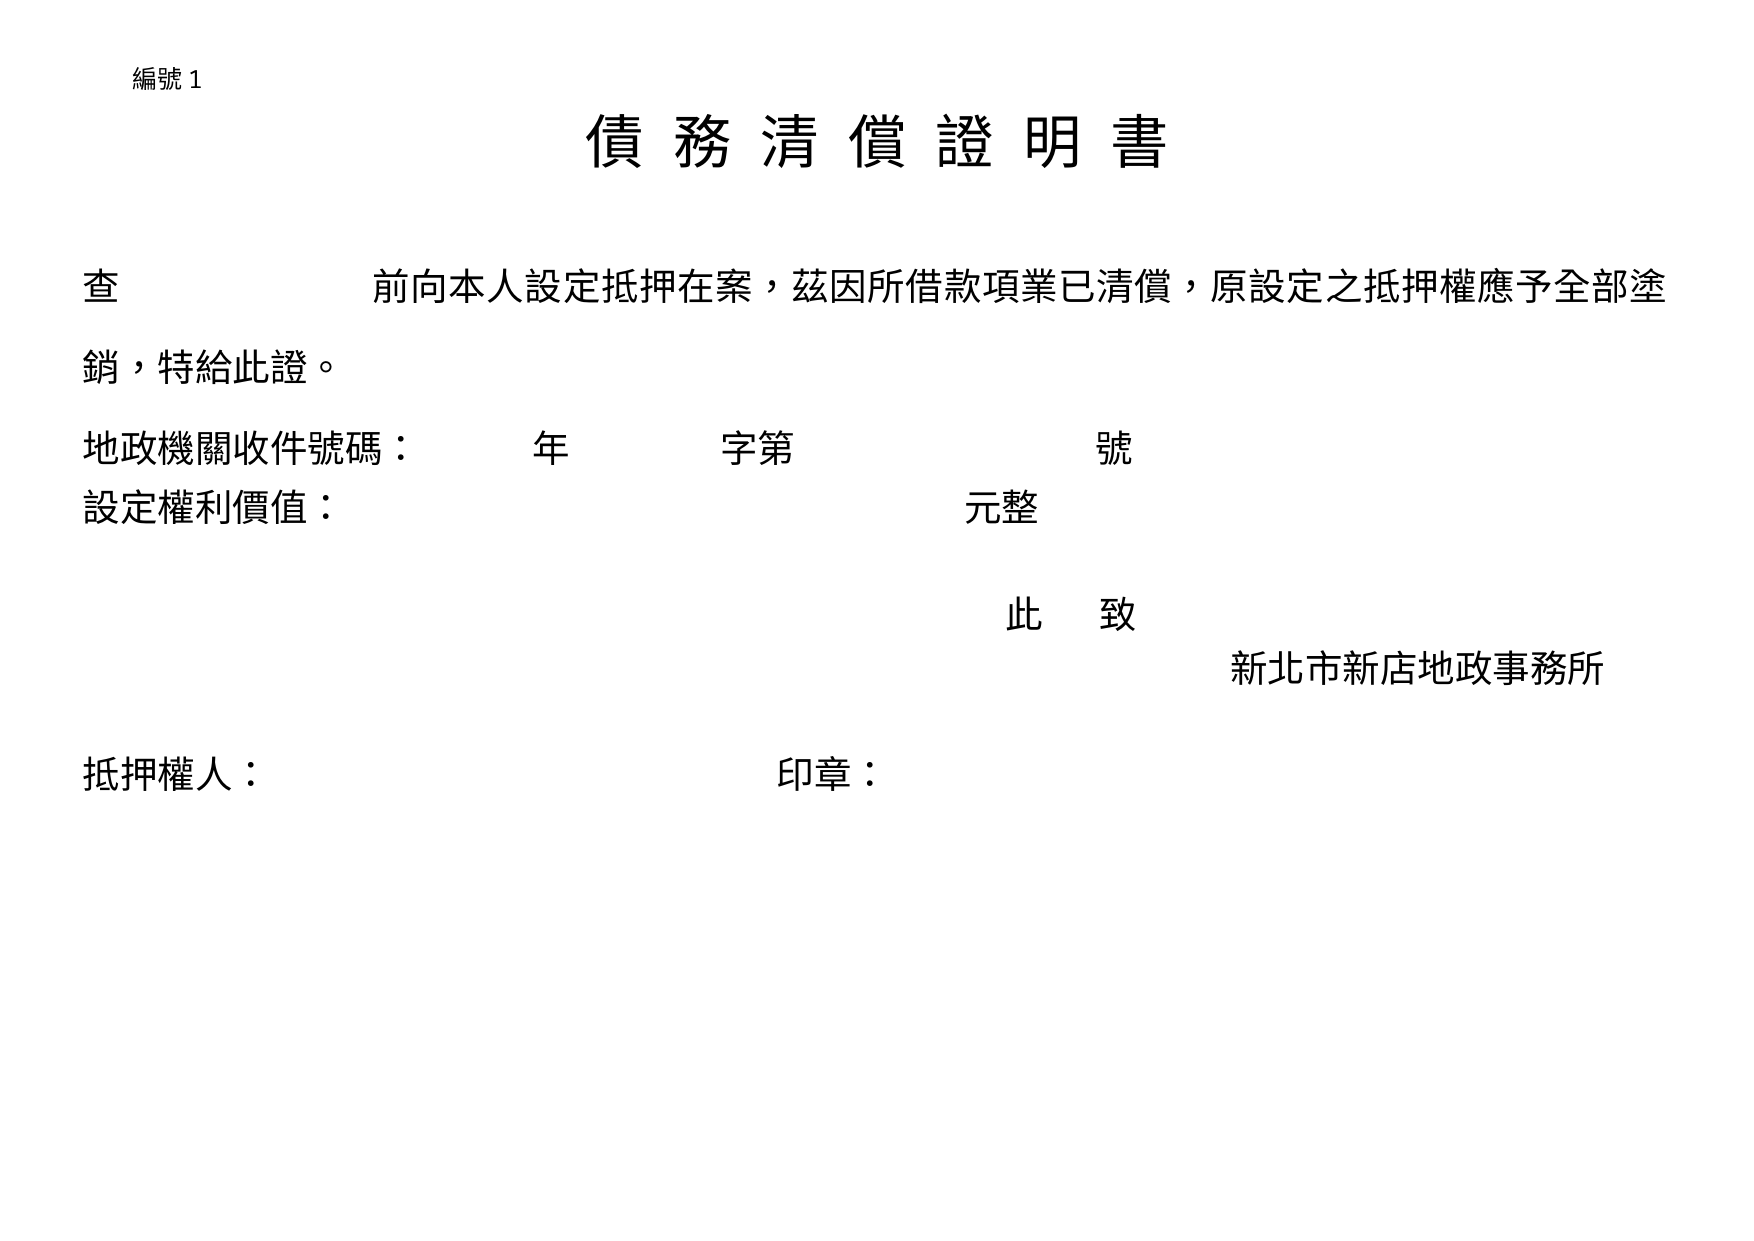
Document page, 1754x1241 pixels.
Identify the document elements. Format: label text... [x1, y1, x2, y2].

text 新北市新店地政事務所 [83, 639, 1671, 694]
text 債 務 清 償 證 明 書 [83, 95, 1671, 180]
text 查 前向本人設定抵押在案，茲因所借款項業已清償，原設定之抵押權應予全部塗銷，特給此證。 [83, 256, 1671, 392]
text 抵押權人： 印章： [83, 745, 1671, 799]
text 此 致 [83, 585, 1671, 639]
text 編號1 [83, 59, 1671, 95]
text 設定權利價值： 元整 [83, 473, 1671, 534]
text 地政機關收件號碼： 年 字第 號 [83, 419, 1671, 473]
